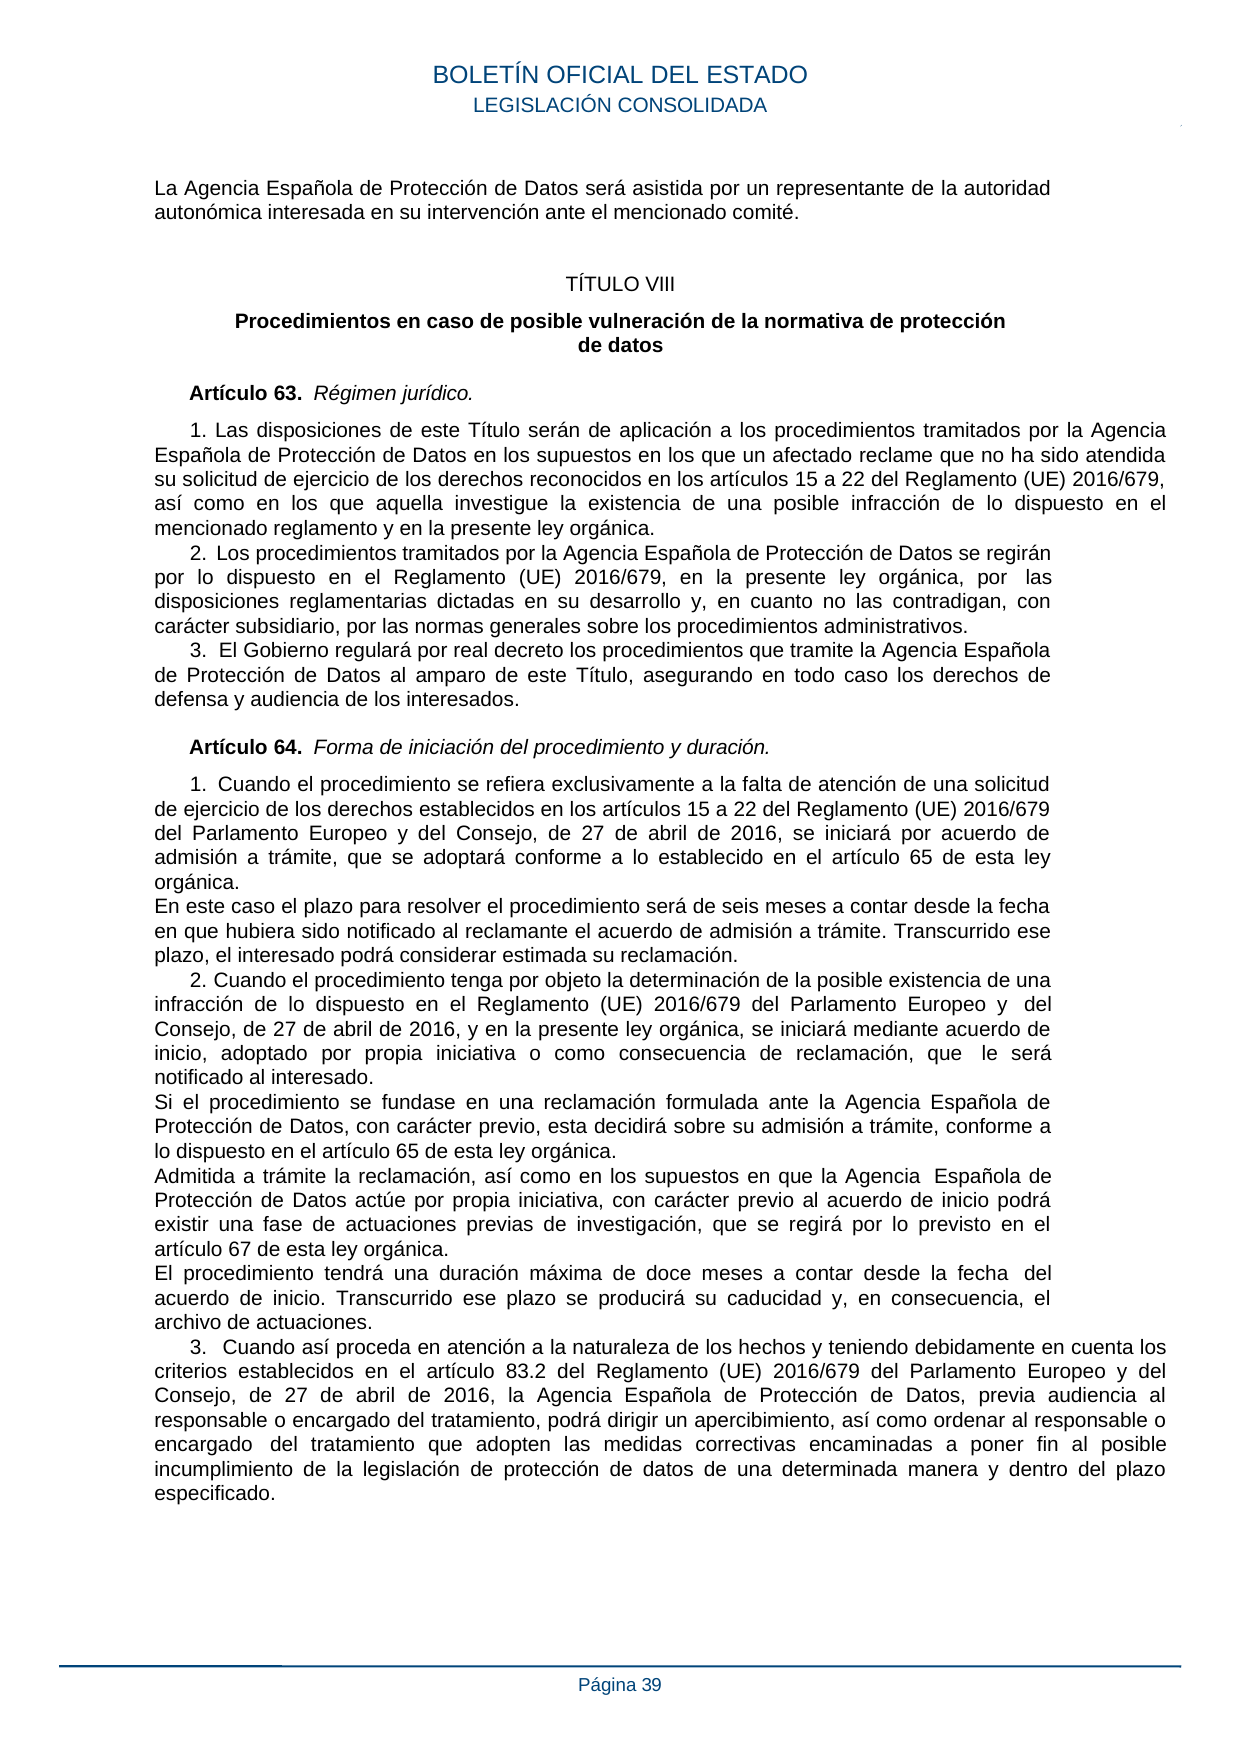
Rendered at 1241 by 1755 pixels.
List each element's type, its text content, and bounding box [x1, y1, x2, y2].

text En este caso el plazo para resolver el procedimiento será de seis meses a contar desde la fecha en que hubiera sido notificado al reclamante el acuerdo de admisión a trámite. Transcurrido ese plazo, el interesado podrá considerar estimada su reclamación. [154, 894, 1052, 967]
list Cuando el procedimiento tenga por objeto la determinación de la posible existencia de una infracción de lo dispuesto en el Reglamento (UE) 2016/679 del Parlamento Europeo y del Consejo, de 27 de abril de 2016, y en la presente ley orgánica, se iniciará mediante acuerdo de inicio, adoptado por propia iniciativa o como consecuencia de reclamación, que le será notificado al interesado. [154, 968, 1052, 1089]
list Los procedimientos tramitados por la Agencia Española de Protección de Datos se regirán por lo dispuesto en el Reglamento (UE) 2016/679, en la presente ley orgánica, por las disposiciones reglamentarias dictadas en su desarrollo y, en cuanto no las contradigan, con carácter subsidiario, por las normas generales sobre los procedimientos administrativos. [154, 540, 1052, 637]
list El Gobierno regulará por real decreto los procedimientos que tramite la Agencia Española de Protección de Datos al amparo de este Título, asegurando en todo caso los derechos de defensa y audiencia de los interesados. [154, 638, 1052, 711]
text TÍTULO VIII [373, 272, 867, 296]
subtitle Procedimientos en caso de posible vulneración de la normativa de protección de datos [225, 309, 1016, 357]
text El procedimiento tendrá una duración máxima de doce meses a contar desde la fecha del acuerdo de inicio. Transcurrido ese plazo se producirá su caducidad y, en consecuencia, el archivo de actuaciones. [154, 1261, 1052, 1334]
text La Agencia Española de Protección de Datos será asistida por un representante de la autoridad autonómica interesada en su intervención ante el mencionado comité. [154, 176, 1052, 224]
text Admitida a trámite la reclamación, así como en los supuestos en que la Agencia Española de Protección de Datos actúe por propia iniciativa, con carácter previo al acuerdo de inicio podrá existir una fase de actuaciones previas de investigación, que se regirá por lo previsto en el artículo 67 de esta ley orgánica. [154, 1163, 1052, 1261]
list Las disposiciones de este Título serán de aplicación a los procedimientos tramitados por la Agencia Española de Protección de Datos en los supuestos en los que un afectado reclame que no ha sido atendida su solicitud de ejercicio de los derechos reconocidos en los artículos 15 a 22 del Reglamento (UE) 2016/679, así como en los que aquella investigue la existencia de una posible infracción de lo dispuesto en el mencionado reglamento y en la presente ley orgánica. [154, 418, 1168, 539]
list Cuando así proceda en atención a la naturaleza de los hechos y teniendo debidamente en cuenta los criterios establecidos en el artículo 83.2 del Reglamento (UE) 2016/679 del Parlamento Europeo y del Consejo, de 27 de abril de 2016, la Agencia Española de Protección de Datos, previa audiencia al responsable o encargado del tratamiento, podrá dirigir un apercibimiento, así como ordenar al responsable o encargado del tratamiento que adopten las medidas correctivas encaminadas a poner fin al posible incumplimiento de la legislación de protección de datos de una determinada manera y dentro del plazo especificado. [154, 1334, 1168, 1505]
text Artículo 63. Régimen jurídico. [189, 381, 1168, 405]
text Si el procedimiento se fundase en una reclamación formulada ante la Agencia Española de Protección de Datos, con carácter previo, esta decidirá sobre su admisión a trámite, conforme a lo dispuesto en el artículo 65 de esta ley orgánica. [154, 1090, 1052, 1163]
text Artículo 64. Forma de iniciación del procedimiento y duración. [189, 735, 1168, 759]
list Cuando el procedimiento se refiera exclusivamente a la falta de atención de una solicitud de ejercicio de los derechos establecidos en los artículos 15 a 22 del Reglamento (UE) 2016/679 del Parlamento Europeo y del Consejo, de 27 de abril de 2016, se iniciará por acuerdo de admisión a trámite, que se adoptará conforme a lo establecido en el artículo 65 de esta ley orgánica. [154, 772, 1052, 893]
